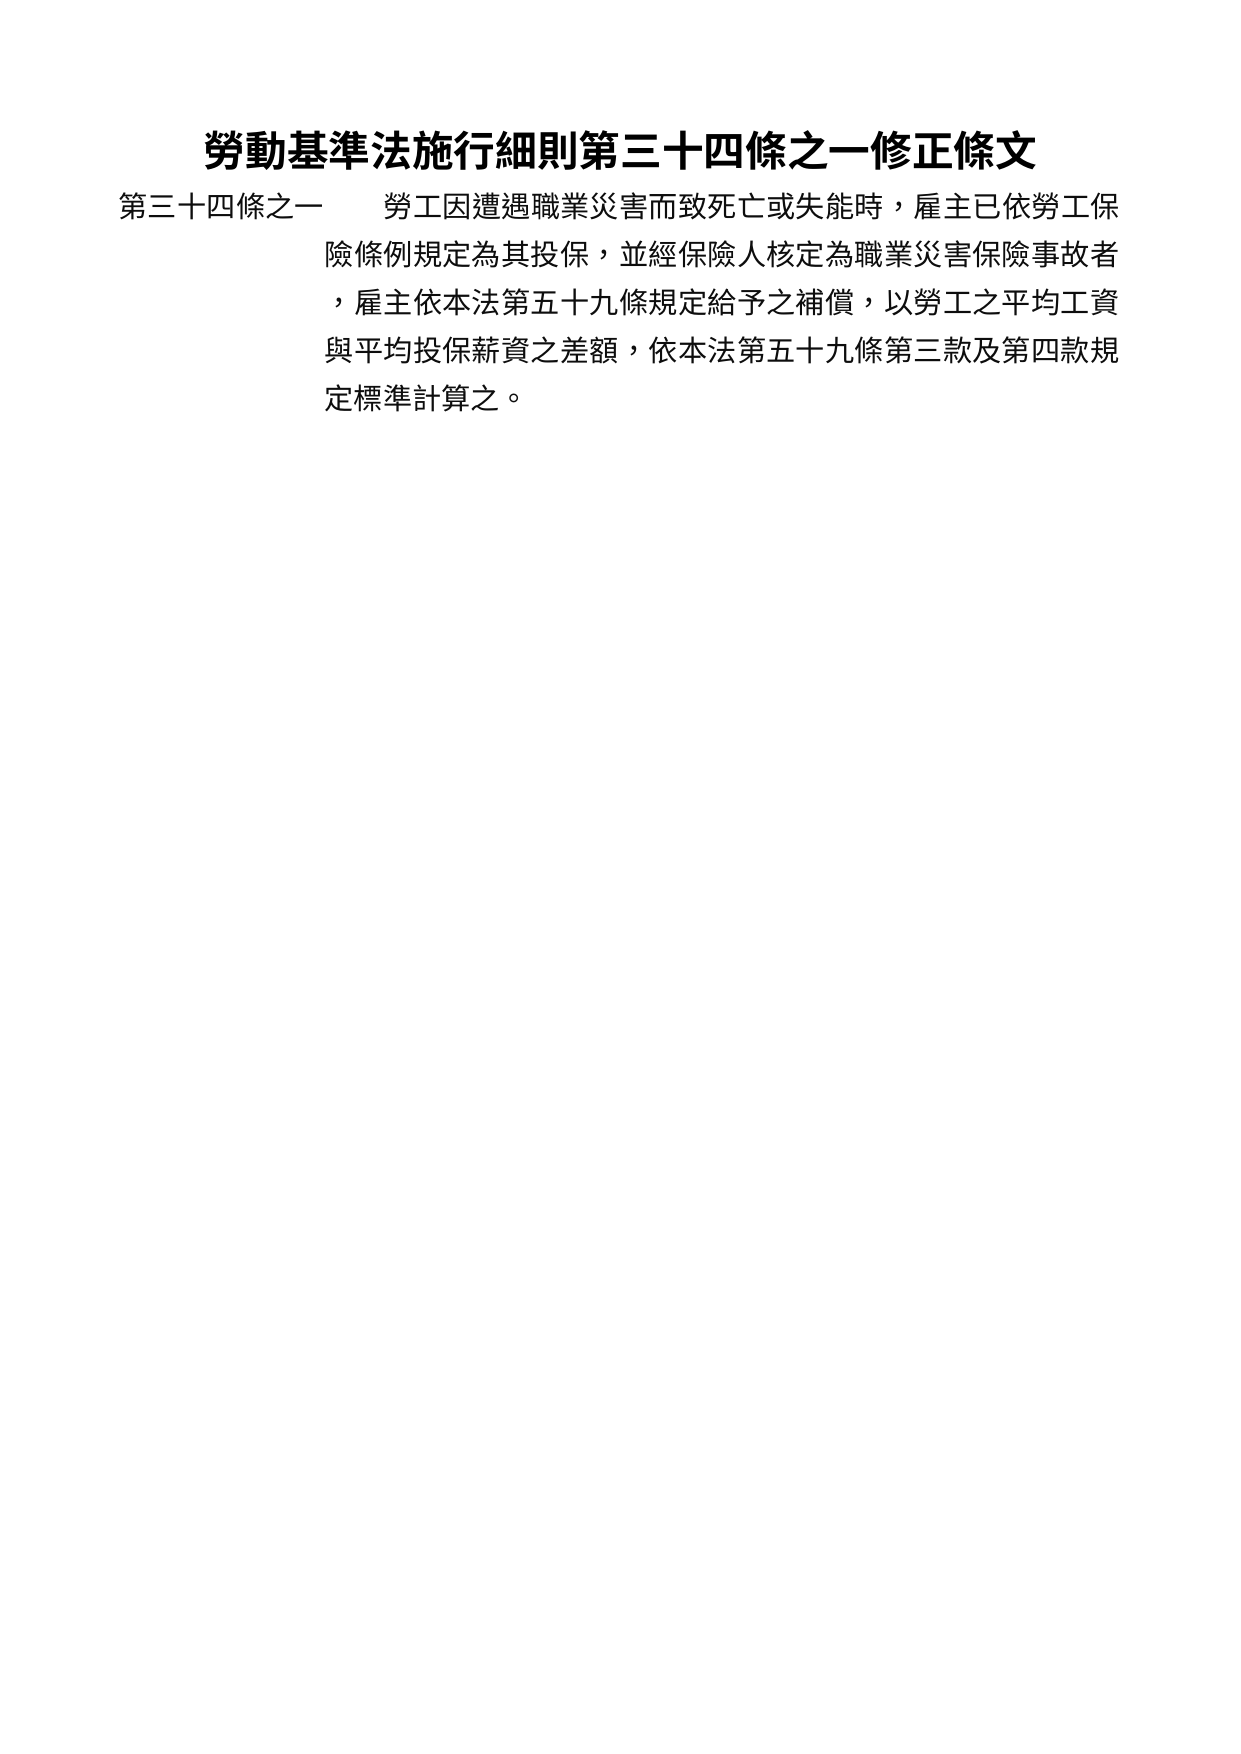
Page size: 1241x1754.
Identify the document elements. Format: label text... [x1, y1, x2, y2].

text 第三十四條之一 勞工因遭遇職業災害而致死亡或失能時，雇主已依勞工保險條例規定為其投保，並經保險人核定為職業災害保險事故者，雇主依本法第五十九條規定給予之補償，以勞工之平均工資與平均投保薪資之差額，依本法第五十九條第三款及第四款規定標準計算之。 [118, 178, 1122, 418]
text 勞動基準法施行細則第三十四條之一修正條文 [118, 118, 1122, 178]
